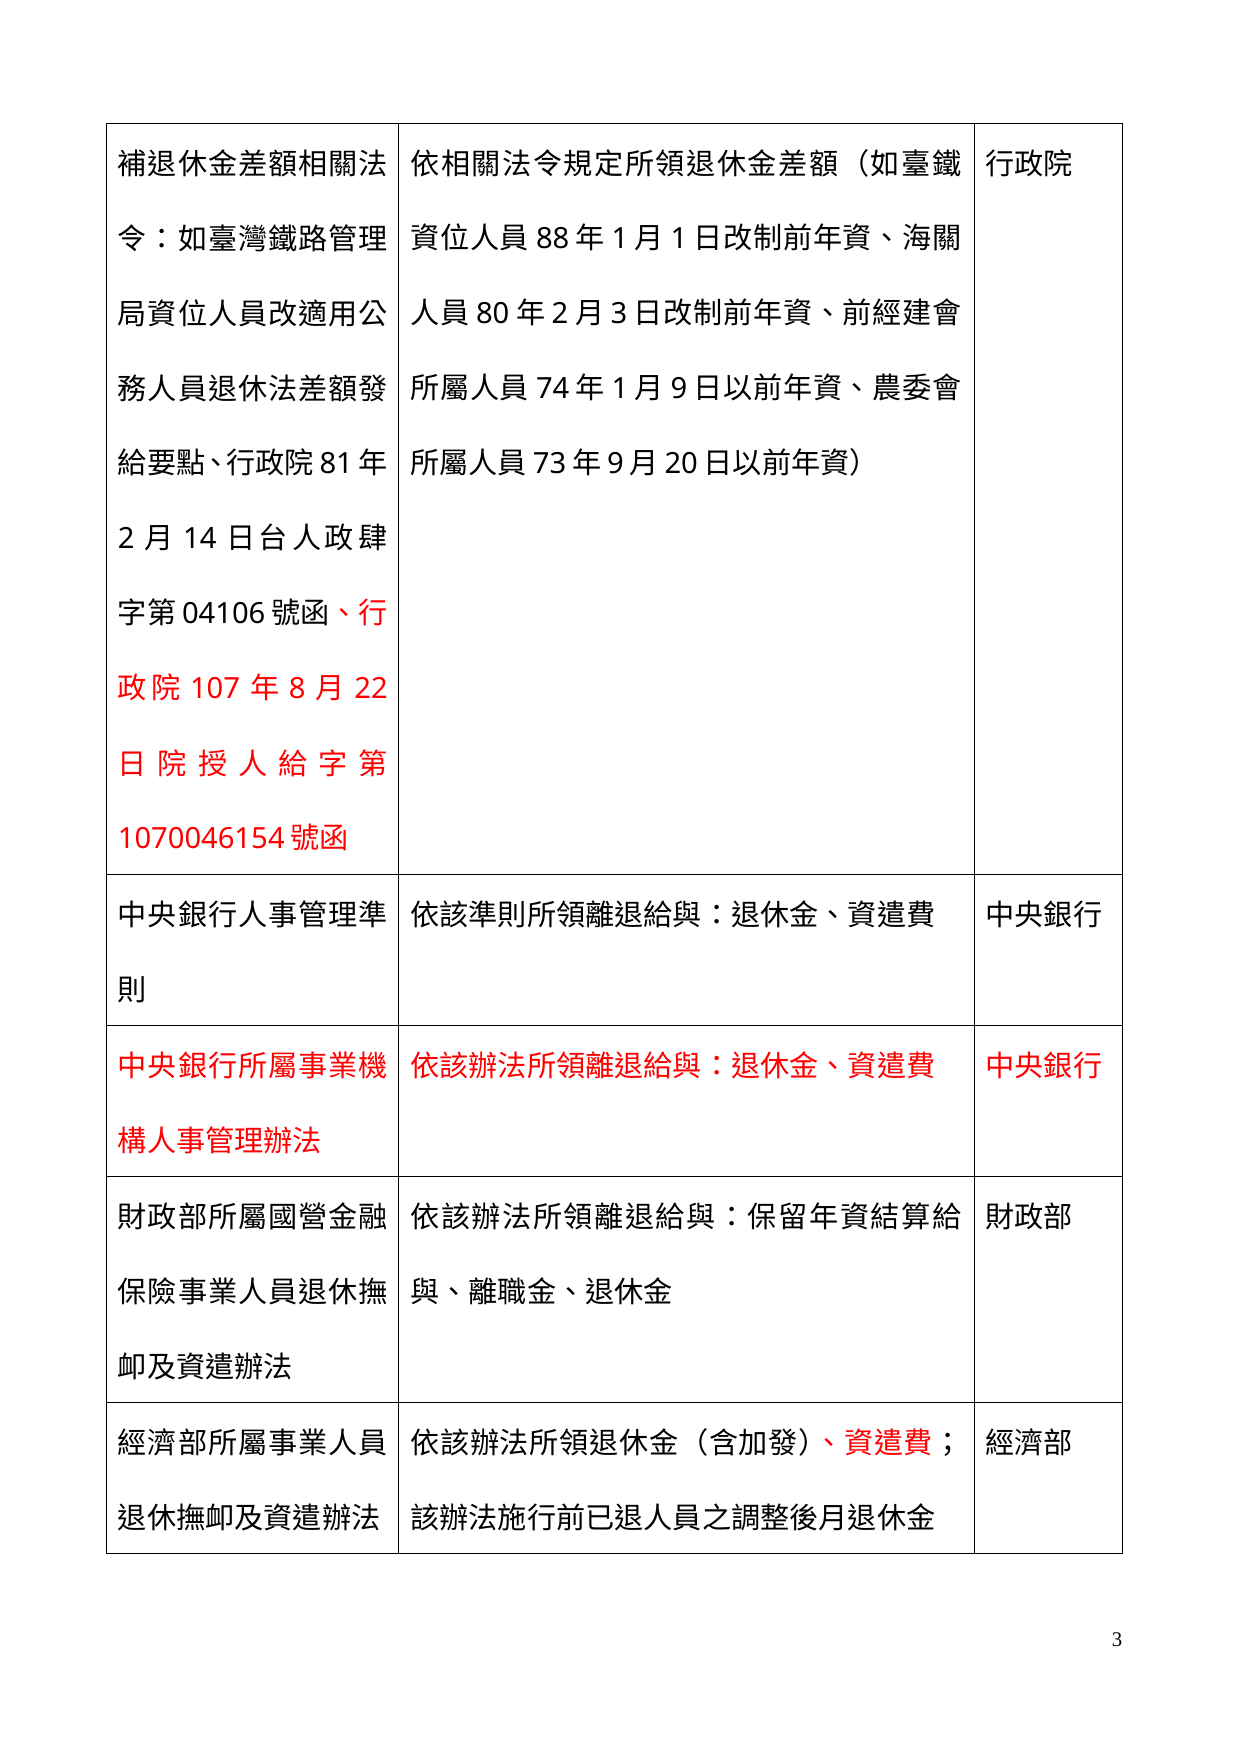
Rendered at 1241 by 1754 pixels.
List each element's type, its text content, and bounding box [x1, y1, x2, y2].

table_cell 經濟部 [975, 1403, 1122, 1553]
table_cell 依該辦法所領離退給與：保留年資結算給與、離職金、退休金 [399, 1177, 974, 1402]
table_cell 中央銀行所屬事業機構人事管理辦法 [107, 1026, 398, 1176]
table_cell 依該辦法所領離退給與：退休金、資遣費 [399, 1026, 974, 1176]
table_cell 補退休金差額相關法令：如臺灣鐵路管理局資位人員改適用公務人員退休法差額發給要點、行政院81年2月14日台人政肆字第04106號函、行政院107年8月22日院授人給字第1070046154號函 [107, 124, 398, 874]
table_cell 中央銀行人事管理準則 [107, 875, 398, 1025]
table_cell 財政部 [975, 1177, 1122, 1402]
table_cell 財政部所屬國營金融保險事業人員退休撫卹及資遣辦法 [107, 1177, 398, 1402]
table_cell 依該辦法所領退休金（含加發）、資遣費；該辦法施行前已退人員之調整後月退休金 [399, 1403, 974, 1553]
table_cell 中央銀行 [975, 1026, 1122, 1176]
table_cell 中央銀行 [975, 875, 1122, 1025]
table_cell 依相關法令規定所領退休金差額（如臺鐵資位人員88年1月1日改制前年資、海關人員80年2月3日改制前年資、前經建會所屬人員74年1月9日以前年資、農委會所屬人員73年9月20日以前年資） [399, 124, 974, 874]
table_cell 行政院 [975, 124, 1122, 874]
table_cell 依該準則所領離退給與：退休金、資遣費 [399, 875, 974, 1025]
table_cell 經濟部所屬事業人員退休撫卹及資遣辦法 [107, 1403, 398, 1553]
